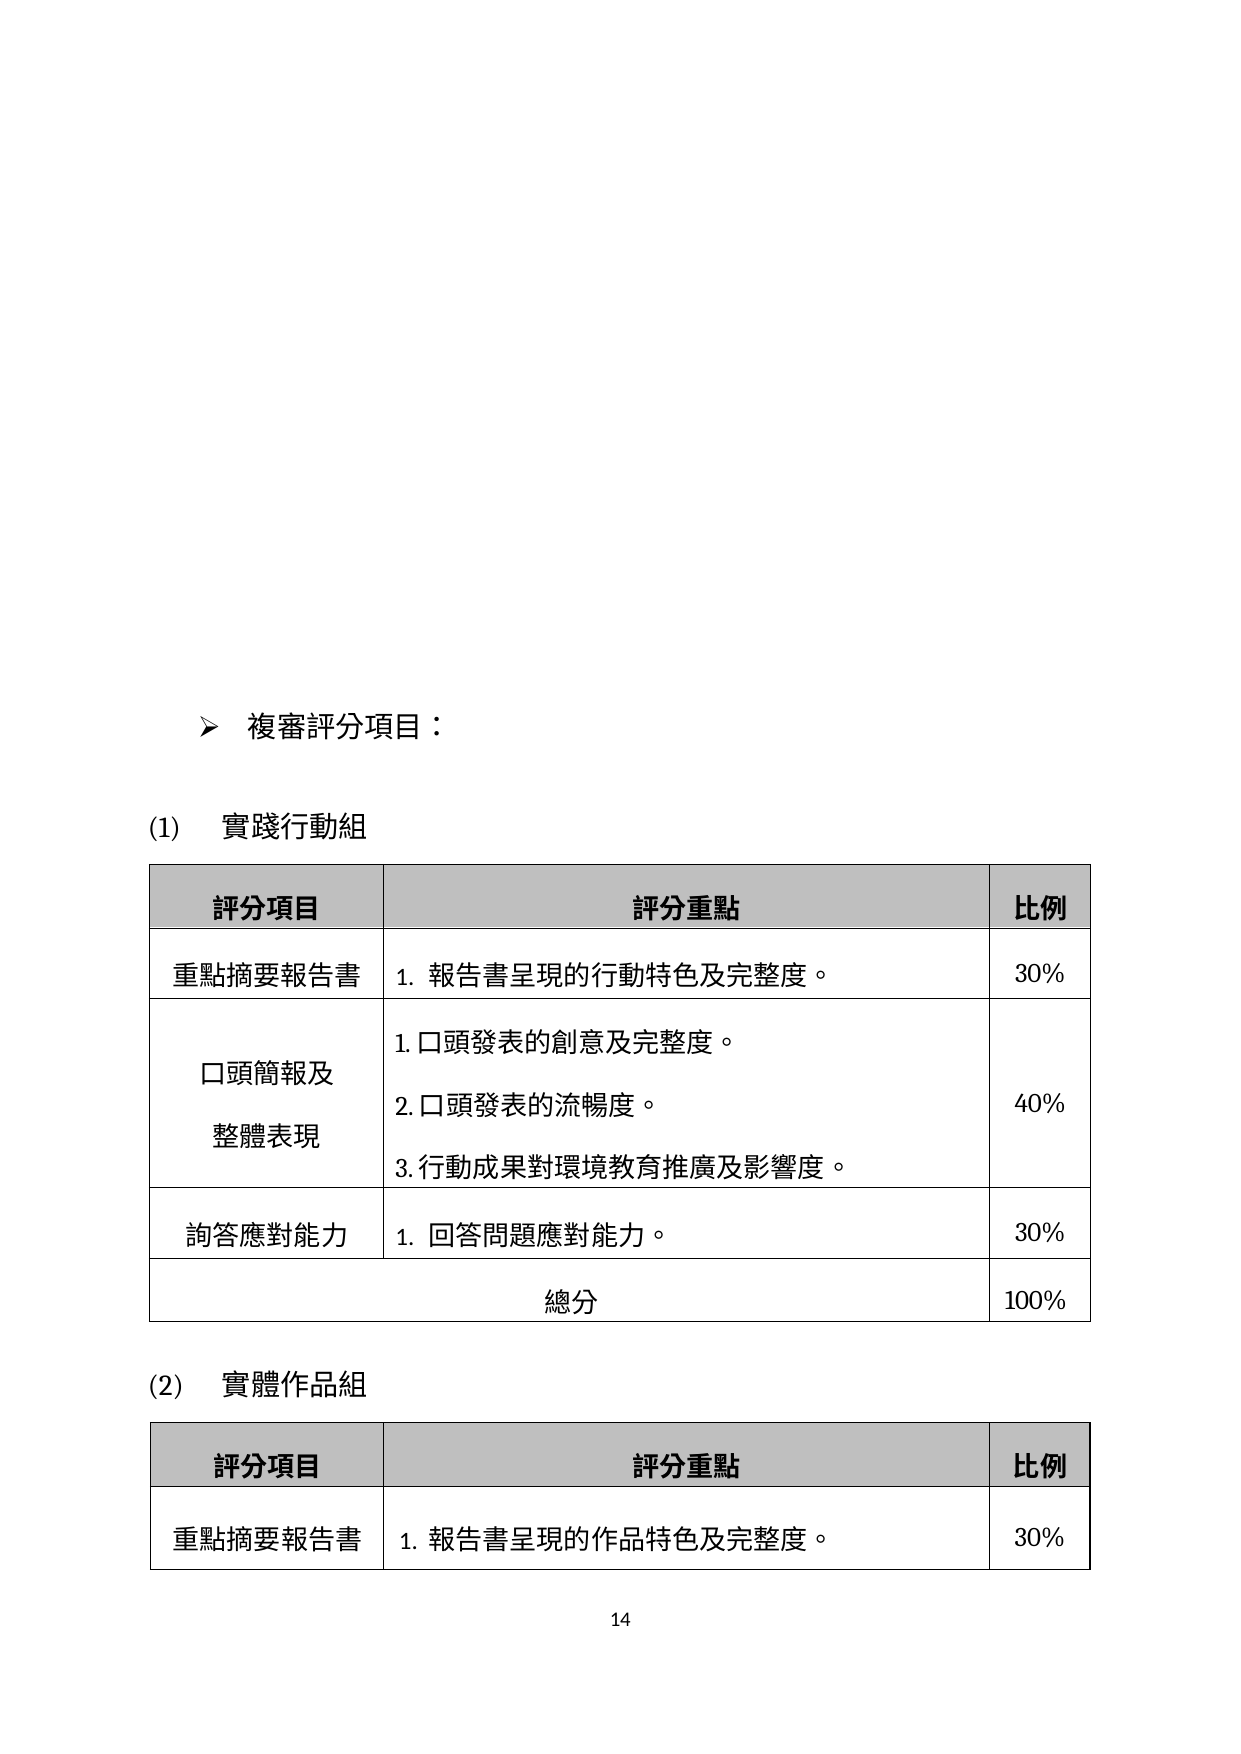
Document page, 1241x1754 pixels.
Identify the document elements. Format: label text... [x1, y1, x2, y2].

list 複審評分項目： [198, 683, 1092, 745]
list 實踐行動組 [148, 783, 1092, 845]
table_cell 100% [990, 1259, 1090, 1321]
table_cell 報告書呈現的行動特色及完整度。 [384, 929, 989, 998]
table_header 評分重點 [384, 1423, 989, 1486]
table_cell 30% [990, 1188, 1090, 1258]
table_header 評分重點 [384, 865, 989, 927]
table_cell 總分 [150, 1259, 989, 1321]
table_cell 口頭簡報及 整體表現 [150, 999, 383, 1187]
table_cell 報告書呈現的作品特色及完整度。 [384, 1487, 989, 1568]
table_cell 重點摘要報告書 [151, 1487, 383, 1568]
table_header 比例 [990, 1423, 1089, 1486]
table_cell 40% [990, 999, 1090, 1187]
table_cell 30% [990, 1487, 1089, 1568]
table_header 評分項目 [150, 865, 383, 927]
table_cell 詢答應對能力 [150, 1188, 383, 1258]
list 實體作品組 [148, 1341, 1092, 1403]
table_cell 1. 口頭發表的創意及完整度。 2. 口頭發表的流暢度。 3. 行動成果對環境教育推廣及影響度。 [384, 999, 989, 1187]
table_cell 重點摘要報告書 [150, 929, 383, 998]
table_header 比例 [990, 865, 1090, 927]
table_cell 回答問題應對能力。 [384, 1188, 989, 1258]
table_cell 30% [990, 929, 1090, 998]
table_header 評分項目 [151, 1423, 383, 1486]
